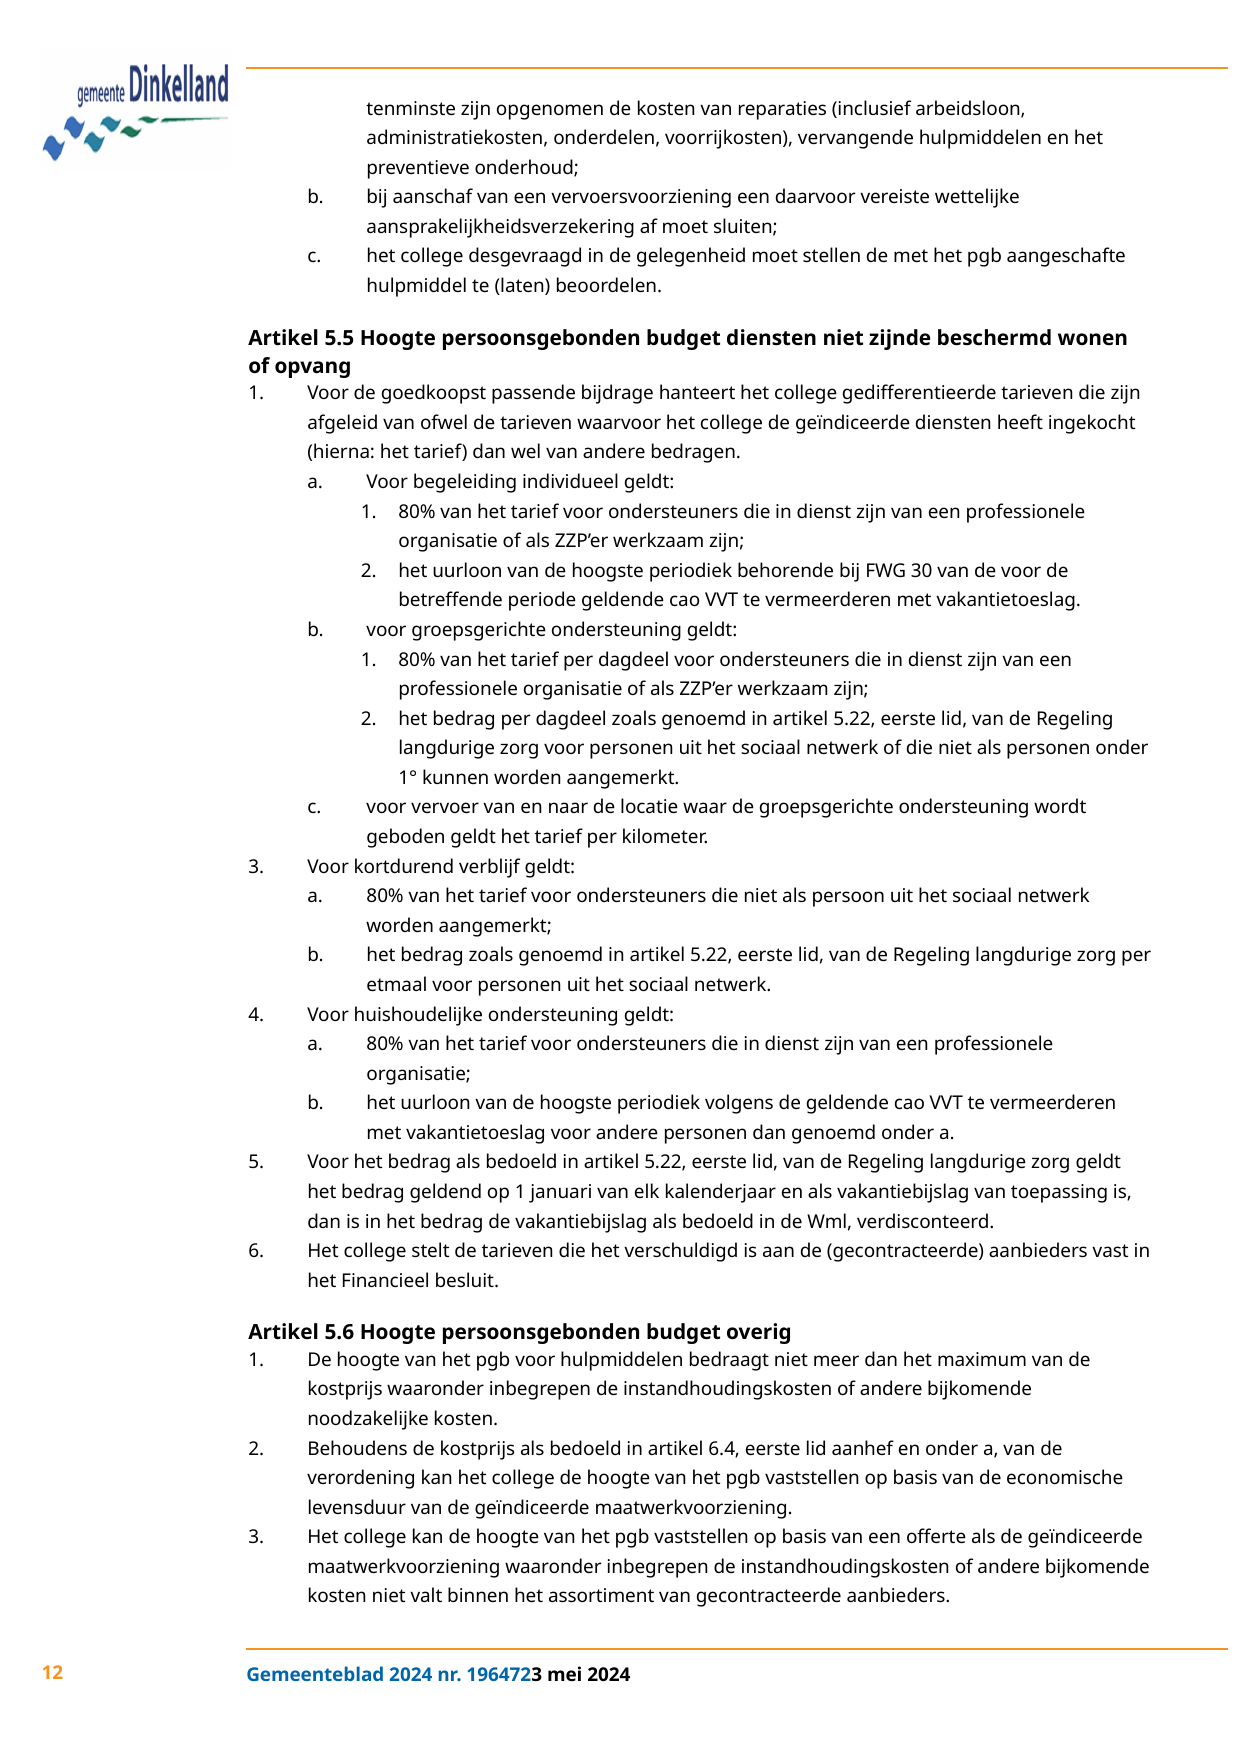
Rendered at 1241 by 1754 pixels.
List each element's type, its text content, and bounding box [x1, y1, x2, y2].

list het uurloon van de hoogste periodiek behorende bij FWG 30 van de voor de betreffende periode geldende cao VVT te vermeerderen met vakantietoeslag. [361, 557, 1152, 612]
list voor groepsgerichte ondersteuning geldt: [307, 616, 1152, 642]
list Voor begeleiding individueel geldt: [307, 468, 1152, 494]
text Artikel 5.5 Hoogte persoonsgebonden budget diensten niet zijnde beschermd wonen of opvang [248, 323, 1152, 379]
list het bedrag zoals genoemd in artikel 5.22, eerste lid, van de Regeling langdurige zorg per etmaal voor personen uit het sociaal netwerk. [307, 942, 1152, 997]
picture [41, 47, 231, 172]
list 80% van het tarief voor ondersteuners die in dienst zijn van een professionele organisatie of als ZZP’er werkzaam zijn; [361, 498, 1152, 553]
list tenminste zijn opgenomen de kosten van reparaties (inclusief arbeidsloon, administratiekosten, onderdelen, voorrijkosten), vervangende hulpmiddelen en het preventieve onderhoud; [307, 95, 1152, 180]
list 80% van het tarief voor ondersteuners die in dienst zijn van een professionele organisatie; [307, 1030, 1152, 1086]
list Voor het bedrag als bedoeld in artikel 5.22, eerste lid, van de Regeling langdurige zorg geldt het bedrag geldend op 1 januari van elk kalenderjaar en als vakantiebijslag van toepassing is, dan is in het bedrag de vakantiebijslag als bedoeld in de Wml, verdisconteerd. [248, 1149, 1152, 1234]
list Voor de goedkoopst passende bijdrage hanteert het college gedifferentieerde tarieven die zijn afgeleid van ofwel de tarieven waarvoor het college de geïndiceerde diensten heeft ingekocht (hierna: het tarief) dan wel van andere bedragen. [248, 379, 1152, 464]
text Artikel 5.6 Hoogte persoonsgebonden budget overig [248, 1317, 1152, 1346]
list 80% van het tarief per dagdeel voor ondersteuners die in dienst zijn van een professionele organisatie of als ZZP’er werkzaam zijn; [361, 646, 1152, 701]
list Behoudens de kostprijs als bedoeld in artikel 6.4, eerste lid aanhef en onder a, van de verordening kan het college de hoogte van het pgb vaststellen op basis van de economische levensduur van de geïndiceerde maatwerkvoorziening. [248, 1435, 1152, 1519]
list 80% van het tarief voor ondersteuners die niet als persoon uit het sociaal netwerk worden aangemerkt; [307, 882, 1152, 938]
list Het college kan de hoogte van het pgb vaststellen op basis van een offerte als de geïndiceerde maatwerkvoorziening waaronder inbegrepen de instandhoudingskosten of andere bijkomende kosten niet valt binnen het assortiment van gecontracteerde aanbieders. [248, 1523, 1152, 1608]
list Het college stelt de tarieven die het verschuldigd is aan de (gecontracteerde) aanbieders vast in het Financieel besluit. [248, 1237, 1152, 1293]
list het college desgevraagd in de gelegenheid moet stellen de met het pgb aangeschafte hulpmiddel te (laten) beoordelen. [307, 243, 1152, 298]
list De hoogte van het pgb voor hulpmiddelen bedraagt niet meer dan het maximum van de kostprijs waaronder inbegrepen de instandhoudingskosten of andere bijkomende noodzakelijke kosten. [248, 1346, 1152, 1431]
list Voor huishoudelijke ondersteuning geldt: [248, 1001, 1152, 1027]
list het bedrag per dagdeel zoals genoemd in artikel 5.22, eerste lid, van de Regeling langdurige zorg voor personen uit het sociaal netwerk of die niet als personen onder 1° kunnen worden aangemerkt. [361, 705, 1152, 790]
list het uurloon van de hoogste periodiek volgens de geldende cao VVT te vermeerderen met vakantietoeslag voor andere personen dan genoemd onder a. [307, 1089, 1152, 1145]
list bij aanschaf van een vervoersvoorziening een daarvoor vereiste wettelijke aansprakelijkheidsverzekering af moet sluiten; [307, 183, 1152, 239]
list Voor kortdurend verblijf geldt: [248, 853, 1152, 879]
list voor vervoer van en naar de locatie waar de groepsgerichte ondersteuning wordt geboden geldt het tarief per kilometer. [307, 794, 1152, 849]
